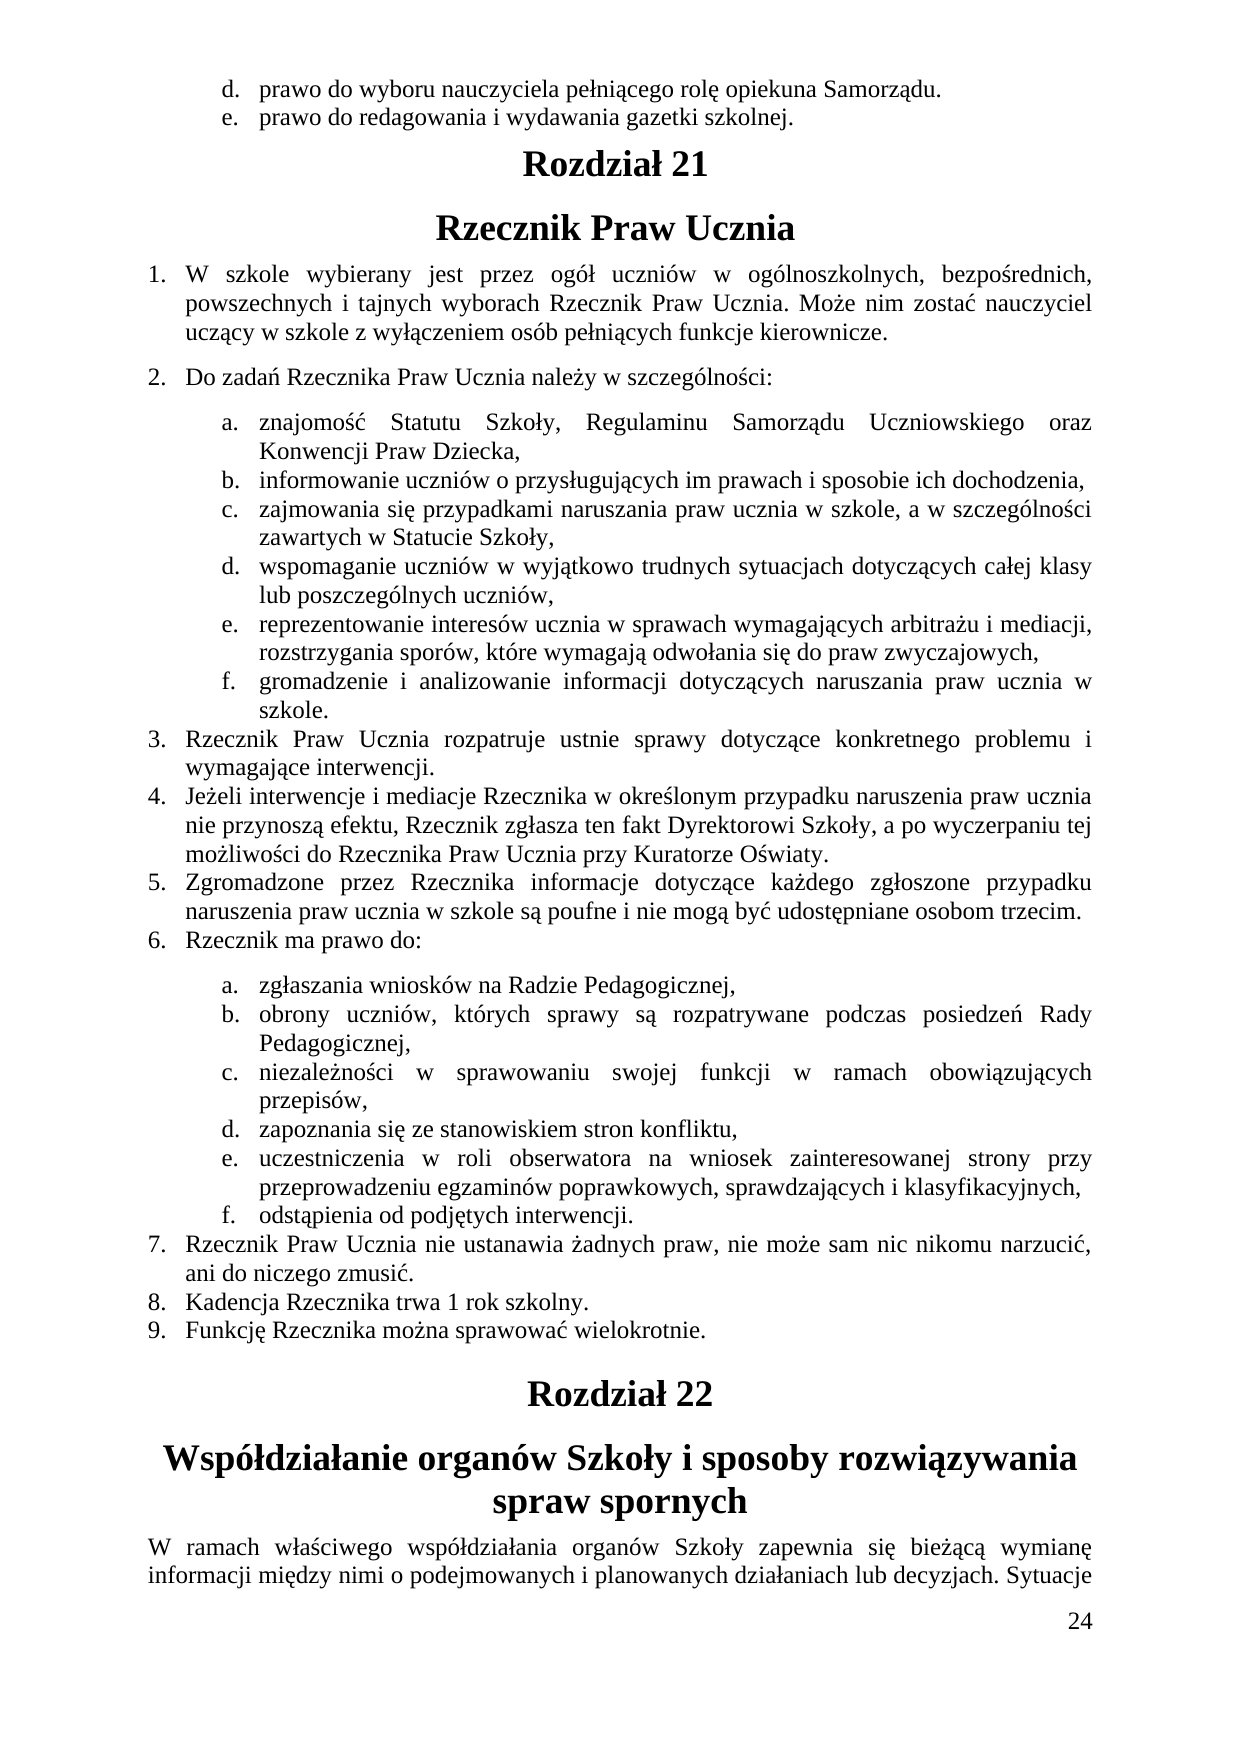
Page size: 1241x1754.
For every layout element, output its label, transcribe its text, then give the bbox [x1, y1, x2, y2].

list prawo do redagowania i wydawania gazetki szkolnej. [221, 102, 1093, 131]
list Rzecznik Praw Ucznia rozpatruje ustnie sprawy dotyczące konkretnego problemu i wymagające interwencji. [148, 724, 1093, 781]
list zgłaszania wniosków na Radzie Pedagogicznej, [221, 970, 1093, 999]
list znajomość Statutu Szkoły, Regulaminu Samorządu Uczniowskiego oraz Konwencji Praw Dziecka, [221, 407, 1093, 465]
list zapoznania się ze stanowiskiem stron konfliktu, [221, 1114, 1093, 1143]
list zajmowania się przypadkami naruszania praw ucznia w szkole, a w szczególności zawartych w Statucie Szkoły, [221, 494, 1093, 551]
list W szkole wybierany jest przez ogół uczniów w ogólnoszkolnych, bezpośrednich, powszechnych i tajnych wyborach Rzecznik Praw Ucznia. Może nim zostać nauczyciel uczący w szkole z wyłączeniem osób pełniących funkcje kierownicze. [148, 259, 1093, 345]
list odstąpienia od podjętych interwencji. [221, 1200, 1093, 1229]
list prawo do wyboru nauczyciela pełniącego rolę opiekuna Samorządu. [221, 74, 1093, 102]
subtitle Rozdział 22 [148, 1371, 1093, 1414]
list Zgromadzone przez Rzecznika informacje dotyczące każdego zgłoszone przypadku naruszenia praw ucznia w szkole są poufne i nie mogą być udostępniane osobom trzecim. [148, 867, 1093, 925]
list Do zadań Rzecznika Praw Ucznia należy w szczególności: [148, 362, 1093, 391]
text W ramach właściwego współdziałania organów Szkoły zapewnia się bieżącą wymianę informacji między nimi o podejmowanych i planowanych działaniach lub decyzjach. Sytuacje [148, 1532, 1093, 1589]
list informowanie uczniów o przysługujących im prawach i sposobie ich dochodzenia, [221, 465, 1093, 494]
list niezależności w sprawowaniu swojej funkcji w ramach obowiązujących przepisów, [221, 1057, 1093, 1114]
list Rzecznik Praw Ucznia nie ustanawia żadnych praw, nie może sam nic nikomu narzucić, ani do niczego zmusić. [148, 1229, 1093, 1287]
subtitle Rozdział 21 [148, 142, 1093, 185]
list Rzecznik ma prawo do: [148, 925, 1093, 954]
list Funkcję Rzecznika można sprawować wielokrotnie. [148, 1315, 1093, 1344]
subtitle Rzecznik Praw Ucznia [148, 206, 1093, 249]
list obrony uczniów, których sprawy są rozpatrywane podczas posiedzeń Rady Pedagogicznej, [221, 999, 1093, 1057]
list uczestniczenia w roli obserwatora na wniosek zainteresowanej strony przy przeprowadzeniu egzaminów poprawkowych, sprawdzających i klasyfikacyjnych, [221, 1143, 1093, 1200]
list wspomaganie uczniów w wyjątkowo trudnych sytuacjach dotyczących całej klasy lub poszczególnych uczniów, [221, 551, 1093, 609]
list Kadencja Rzecznika trwa 1 rok szkolny. [148, 1287, 1093, 1315]
list gromadzenie i analizowanie informacji dotyczących naruszania praw ucznia w szkole. [221, 666, 1093, 724]
list Jeżeli interwencje i mediacje Rzecznika w określonym przypadku naruszenia praw ucznia nie przynoszą efektu, Rzecznik zgłasza ten fakt Dyrektorowi Szkoły, a po wyczerpaniu tej możliwości do Rzecznika Praw Ucznia przy Kuratorze Oświaty. [148, 781, 1093, 867]
list reprezentowanie interesów ucznia w sprawach wymagających arbitrażu i mediacji, rozstrzygania sporów, które wymagają odwołania się do praw zwyczajowych, [221, 609, 1093, 666]
subtitle Współdziałanie organów Szkoły i sposoby rozwiązywania spraw spornych [148, 1435, 1093, 1521]
